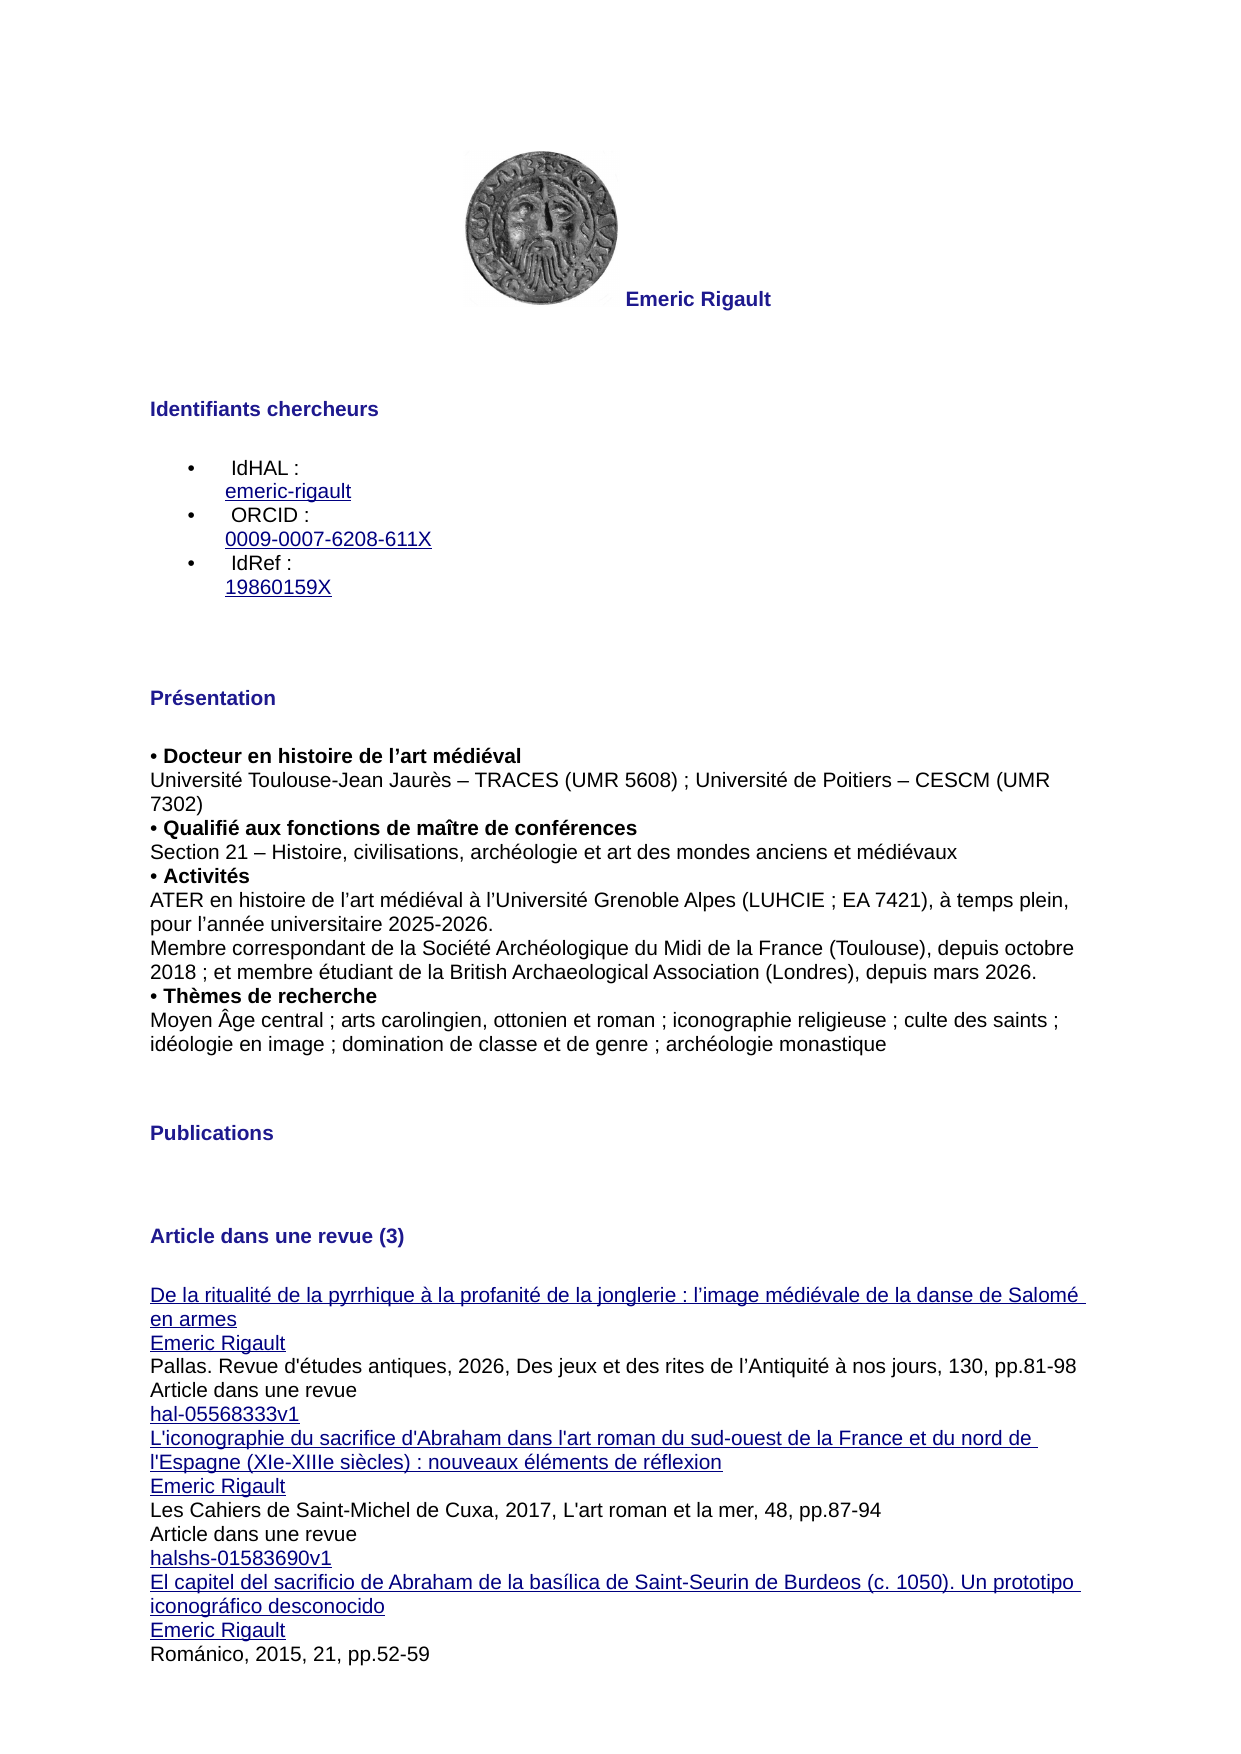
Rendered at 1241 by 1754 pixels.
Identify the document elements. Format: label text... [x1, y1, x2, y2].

list 19860159X [187, 575, 1090, 599]
text Moyen Âge central ; arts carolingien, ottonien et roman ; iconographie religieuse ; culte des saints ; idéologie en image ; domination de classe et de genre ; archéologie monastique [150, 1007, 1090, 1055]
subtitle Présentation [150, 686, 1090, 709]
text Membre correspondant de la Société Archéologique du Midi de la France (Toulouse), depuis octobre 2018 ; et membre étudiant de la British Archaeological Association (Londres), depuis mars 2026. [150, 936, 1090, 983]
text • Thèmes de recherche [150, 983, 1090, 1007]
subtitle Publications [150, 1121, 1090, 1145]
subtitle Emeric Rigault [150, 150, 1090, 311]
list emeric-rigault [187, 479, 1090, 503]
list IdRef : [187, 551, 1090, 575]
text • Activités [150, 864, 1090, 888]
subtitle Article dans une revue (3) [150, 1224, 1090, 1248]
list IdHAL : [187, 455, 1090, 479]
list ORCID : [187, 503, 1090, 527]
subtitle Identifiants chercheurs [150, 397, 1090, 421]
table_cell El capitel del sacrificio de Abraham de la basílica de Saint-Seurin de Burdeos (c. 1050). Un prototipo iconográfico desconocido Emeric Rigault Románico, 2015, 21, pp.52-59 [150, 1570, 1090, 1666]
text Section 21 – Histoire, civilisations, archéologie et art des mondes anciens et médiévaux [150, 840, 1090, 864]
text • Docteur en histoire de l’art médiéval [150, 744, 1090, 768]
picture [463, 150, 620, 307]
text • Qualifié aux fonctions de maître de conférences [150, 816, 1090, 840]
list 0009-0007-6208-611X [187, 527, 1090, 551]
text ATER en histoire de l’art médiéval à l’Université Grenoble Alpes (LUHCIE ; EA 7421), à temps plein, pour l’année universitaire 2025-2026. [150, 888, 1090, 936]
table_header De la ritualité de la pyrrhique à la profanité de la jonglerie : l’image médiévale de la danse de Salomé en armes Emeric Rigault Pallas. Revue d'études antiques, 2026, Des jeux et des rites de l’Antiquité à nos jours, 130, pp.81-98 Article dans une revue hal-05568333v1 [150, 1283, 1090, 1426]
table_cell L'iconographie du sacrifice d'Abraham dans l'art roman du sud-ouest de la France et du nord de l'Espagne (XIe-XIIIe siècles) : nouveaux éléments de réflexion Emeric Rigault Les Cahiers de Saint-Michel de Cuxa, 2017, L'art roman et la mer, 48, pp.87-94 Article dans une revue halshs-01583690v1 [150, 1426, 1090, 1570]
text Université Toulouse-Jean Jaurès – TRACES (UMR 5608) ; Université de Poitiers – CESCM (UMR 7302) [150, 768, 1090, 816]
